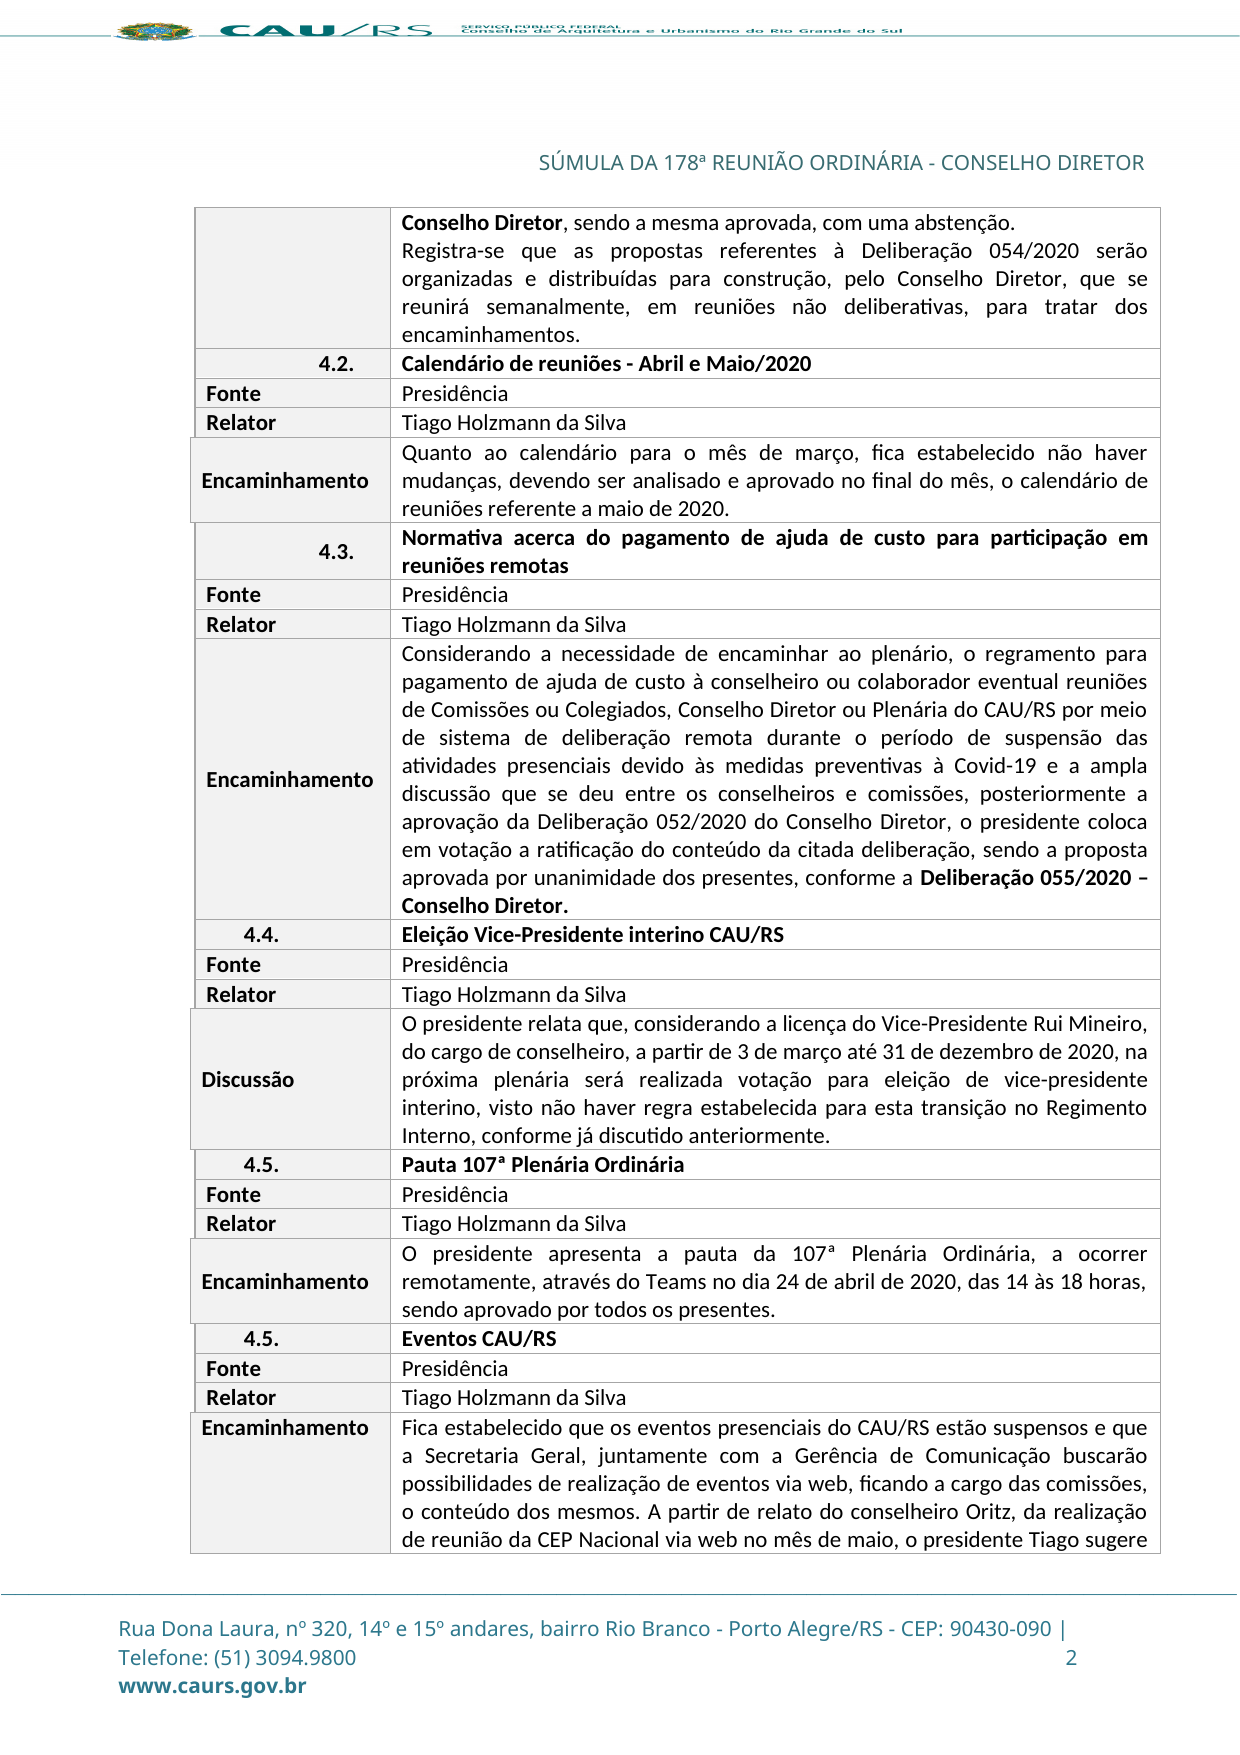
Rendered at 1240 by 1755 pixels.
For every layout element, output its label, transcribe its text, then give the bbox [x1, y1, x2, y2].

table_cell [1161, 1323, 1240, 1353]
table_cell [190, 949, 194, 978]
table_cell [155, 348, 190, 377]
table_cell Encaminhamento [196, 639, 390, 919]
table_cell Quanto ao calendário para o mês de março, fica estabelecido não haver mudanças, devendo ser analisado e aprovado no final do mês, o calendário de reuniões referente a maio de 2020. [391, 438, 1160, 522]
table_cell [155, 437, 190, 522]
table_cell Fonte [196, 1180, 390, 1208]
table_cell Normativa acerca do pagamento de ajuda de custo para participação em reuniões remotas [391, 523, 1160, 579]
table_cell Fonte [196, 379, 390, 407]
table_cell [190, 1324, 194, 1353]
table_cell [190, 378, 194, 407]
table_cell [155, 1008, 190, 1149]
table_cell Fonte [196, 1354, 390, 1382]
table_cell [1161, 1149, 1240, 1179]
table_cell [1161, 522, 1240, 579]
table_cell Relator [196, 1209, 390, 1238]
table_cell [1161, 207, 1240, 348]
table_cell Encaminhamento [191, 438, 390, 522]
table_cell [1161, 638, 1240, 919]
table_cell Relator [196, 408, 390, 437]
table_cell [190, 919, 194, 949]
table_cell Fica estabelecido que os eventos presenciais do CAU/RS estão suspensos e que a Secretaria Geral, juntamente com a Gerência de Comunicação buscarão possibilidades de realização de eventos via web, ficando a cargo das comissões, o conteúdo dos mesmos. A partir de relato do conselheiro Oritz, da realização de reunião da CEP Nacional via web no mês de maio, o presidente Tiago sugere [391, 1413, 1160, 1553]
table_cell Discussão [191, 1009, 390, 1149]
table_cell 4.5. [196, 1150, 390, 1179]
table_cell Tiago Holzmann da Silva [391, 980, 1160, 1008]
table_cell [1161, 1412, 1240, 1553]
table_cell Eventos CAU/RS [391, 1324, 1160, 1353]
table_cell [155, 919, 190, 949]
table_cell Relator [196, 980, 390, 1008]
table_cell Tiago Holzmann da Silva [391, 610, 1160, 638]
table_cell [1161, 1238, 1240, 1323]
table_cell [1161, 1353, 1240, 1382]
table_cell Relator [196, 610, 390, 638]
table_cell Fonte [196, 950, 390, 978]
table_cell [190, 1208, 194, 1238]
table_cell [1161, 919, 1240, 949]
table_cell Presidência [391, 1180, 1160, 1208]
table_cell Pauta 107ª Plenária Ordinária [391, 1150, 1160, 1179]
table_cell 4.5. [196, 1324, 390, 1353]
table_cell Considerando a necessidade de encaminhar ao plenário, o regramento para pagamento de ajuda de custo à conselheiro ou colaborador eventual reuniões de Comissões ou Colegiados, Conselho Diretor ou Plenária do CAU/RS por meio de sistema de deliberação remota durante o período de suspensão das atividades presenciais devido às medidas preventivas à Covid-19 e a ampla discussão que se deu entre os conselheiros e comissões, posteriormente a aprovação da Deliberação 052/2020 do Conselho Diretor, o presidente coloca em votação a ratificação do conteúdo da citada deliberação, sendo a proposta aprovada por unanimidade dos presentes, conforme a Deliberação 055/2020 – Conselho Diretor. [391, 639, 1160, 919]
table_cell [190, 1353, 194, 1382]
table_cell [1161, 1382, 1240, 1412]
table_cell [1161, 949, 1240, 978]
table_cell [155, 638, 190, 919]
table_cell Calendário de reuniões - Abril e Maio/2020 [391, 349, 1160, 377]
table_cell [190, 348, 194, 377]
table_cell [196, 208, 390, 348]
table_cell [155, 1179, 190, 1208]
table_cell O presidente relata que, considerando a licença do Vice-Presidente Rui Mineiro, do cargo de conselheiro, a partir de 3 de março até 31 de dezembro de 2020, na próxima plenária será realizada votação para eleição de vice-presidente interino, visto não haver regra estabelecida para esta transição no Regimento Interno, conforme já discutido anteriormente. [391, 1009, 1160, 1149]
table_cell [155, 1412, 190, 1553]
table_cell O presidente apresenta a pauta da 107ª Plenária Ordinária, a ocorrer remotamente, através do Teams no dia 24 de abril de 2020, das 14 às 18 horas, sendo aprovado por todos os presentes. [391, 1239, 1160, 1323]
table_cell [155, 378, 190, 407]
table_cell [155, 1382, 190, 1412]
table_cell [1161, 407, 1240, 437]
table_cell Conselho Diretor, sendo a mesma aprovada, com uma abstenção. Registra-se que as propostas referentes à Deliberação 054/2020 serão organizadas e distribuídas para construção, pelo Conselho Diretor, que se reunirá semanalmente, em reuniões não deliberativas, para tratar dos encaminhamentos. [391, 208, 1160, 348]
table_cell [1161, 437, 1240, 522]
table_cell [155, 522, 190, 579]
table_cell [190, 638, 194, 919]
table_cell Presidência [391, 950, 1160, 978]
table_cell [1161, 609, 1240, 638]
table_cell [1161, 1179, 1240, 1208]
table_cell [1161, 348, 1240, 377]
table_cell Encaminhamento [191, 1413, 390, 1553]
table_cell [196, 349, 390, 377]
table_cell [155, 949, 190, 978]
table_cell [1161, 579, 1240, 608]
table_cell [1161, 1208, 1240, 1238]
table_cell [1161, 1008, 1240, 1149]
table_cell [190, 609, 194, 638]
table_cell [155, 1149, 190, 1179]
table_cell Eleição Vice-Presidente interino CAU/RS [391, 920, 1160, 949]
table_cell Presidência [391, 1354, 1160, 1382]
table_cell 4.4. [196, 920, 390, 949]
table_cell [155, 609, 190, 638]
table_cell Tiago Holzmann da Silva [391, 1209, 1160, 1238]
table_cell [190, 579, 194, 608]
table_cell [155, 1353, 190, 1382]
table_cell [196, 523, 390, 579]
table_cell [155, 579, 190, 608]
table_cell [155, 1238, 190, 1323]
table_cell [155, 1323, 190, 1353]
table_cell [190, 523, 194, 579]
table_cell [155, 407, 190, 437]
table_cell Relator [196, 1383, 390, 1412]
table_cell Presidência [391, 580, 1160, 608]
table_cell Tiago Holzmann da Silva [391, 1383, 1160, 1412]
table_cell [190, 1179, 194, 1208]
table_cell Fonte [196, 580, 390, 608]
table_cell [1161, 378, 1240, 407]
table_cell Tiago Holzmann da Silva [391, 408, 1160, 437]
table_cell [155, 979, 190, 1008]
table_cell [190, 1382, 194, 1412]
table_cell [190, 979, 194, 1008]
table_cell Encaminhamento [191, 1239, 390, 1323]
table_cell [155, 207, 190, 348]
table_cell [190, 207, 194, 348]
table_cell [190, 407, 194, 437]
table_cell [1161, 979, 1240, 1008]
table_cell Presidência [391, 379, 1160, 407]
table_cell [190, 1150, 194, 1179]
table_cell [155, 1208, 190, 1238]
